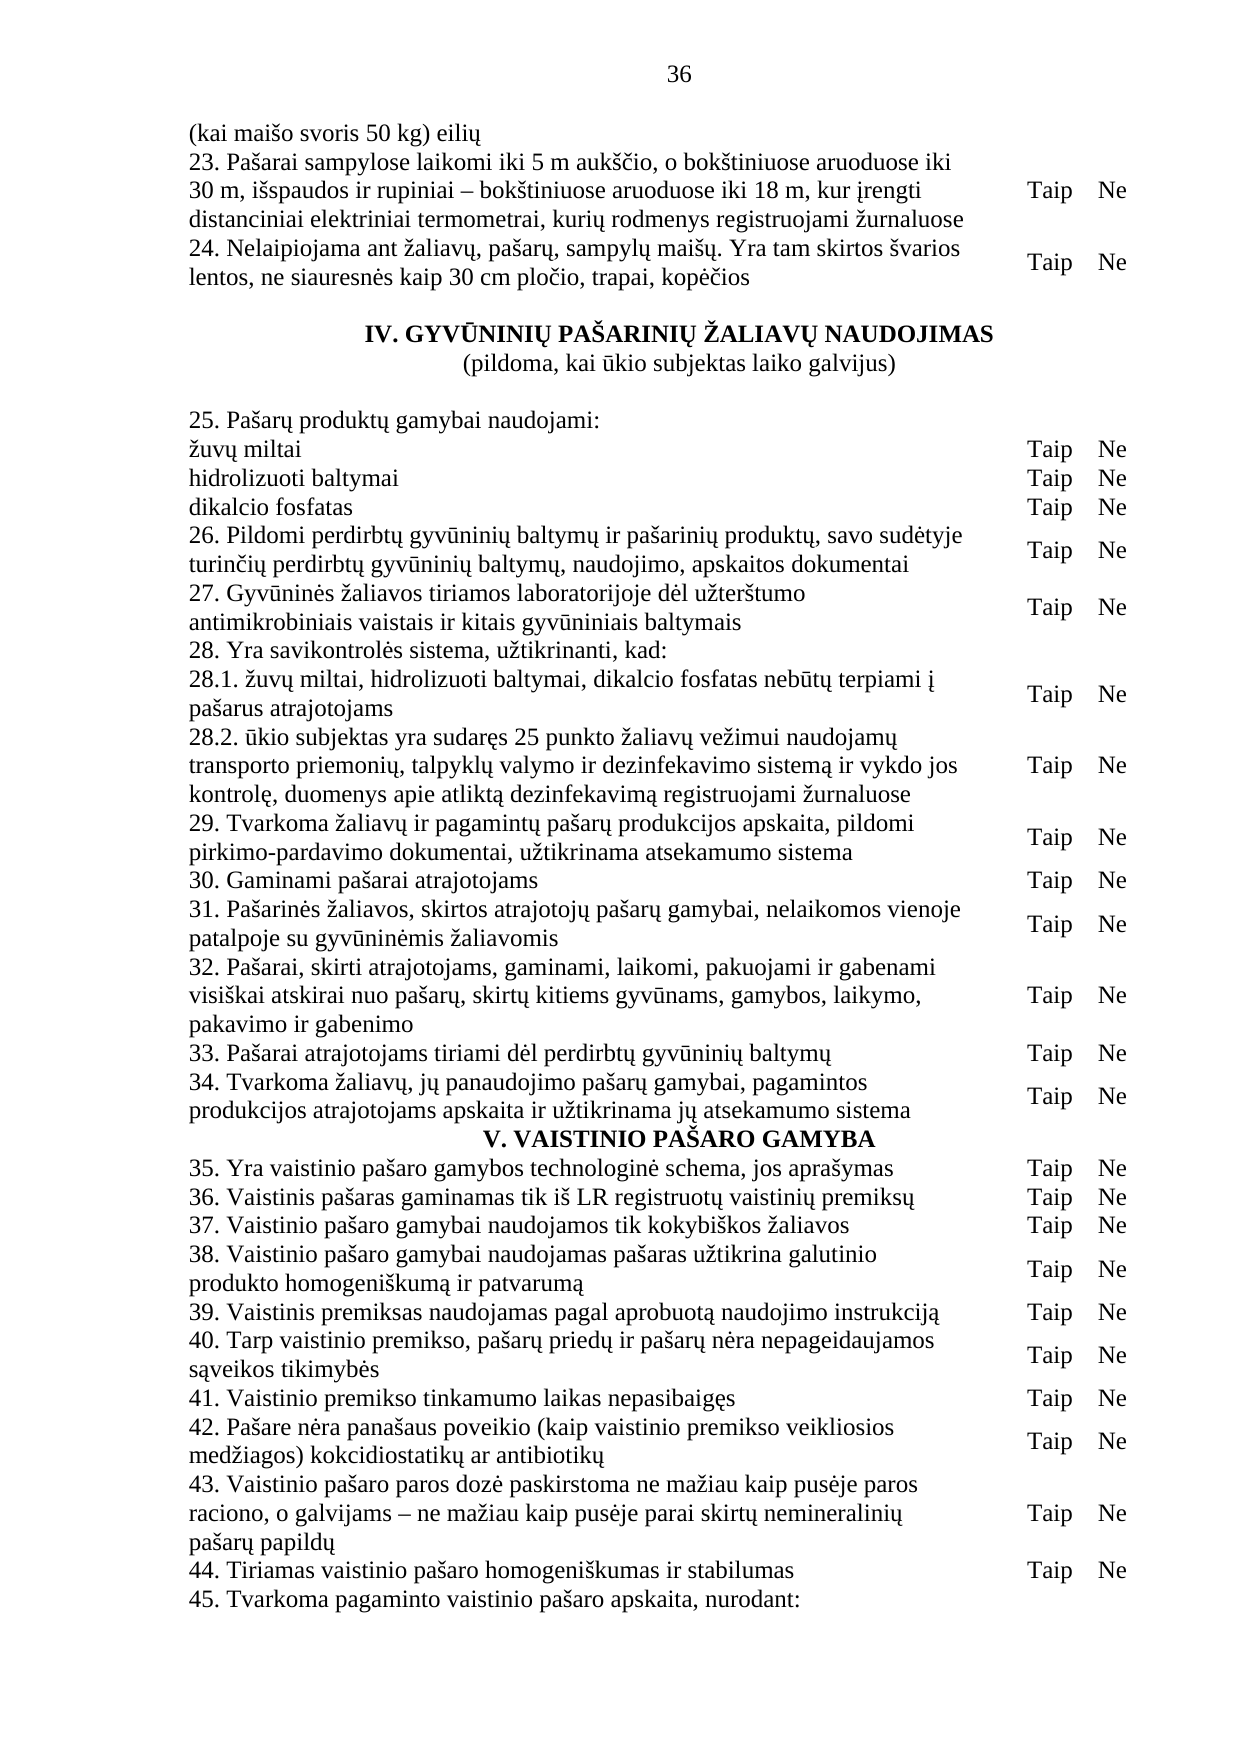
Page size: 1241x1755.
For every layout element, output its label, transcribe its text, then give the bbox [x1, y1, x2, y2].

table_cell 40. Tarp vaistinio premikso, pašarų priedų ir pašarų nėra nepageidaujamos sąveikos tikimybės [177, 1326, 978, 1383]
table_cell 32. Pašarai, skirti atrajotojams, gaminami, laikomi, pakuojami ir gabenami visiškai atskirai nuo pašarų, skirtų kitiems gyvūnams, gamybos, laikymo, pakavimo ir gabenimo [177, 952, 978, 1038]
table_cell 43. Vaistinio pašaro paros dozė paskirstoma ne mažiau kaip pusėje paros raciono, o galvijams – ne mažiau kaip pusėje parai skirtų nemineralinių pašarų papildų [177, 1469, 978, 1556]
table_cell Taip Ne [979, 1326, 1181, 1383]
table_cell 42. Pašare nėra panašaus poveikio (kaip vaistinio premikso veikliosios medžiagos) kokcidiostatikų ar antibiotikų [177, 1412, 978, 1469]
table_cell 28. Yra savikontrolės sistema, užtikrinanti, kad: [177, 636, 978, 664]
table_cell Taip Ne [979, 492, 1181, 521]
table_cell 45. Tvarkoma pagaminto vaistinio pašaro apskaita, nurodant: [177, 1584, 978, 1613]
table_cell dikalcio fosfatas [177, 492, 978, 521]
table_cell 25. Pašarų produktų gamybai naudojami: [177, 406, 978, 434]
table_cell 38. Vaistinio pašaro gamybai naudojamas pašaras užtikrina galutinio produkto homogeniškumą ir patvarumą [177, 1239, 978, 1297]
table_cell 30. Gaminami pašarai atrajotojams [177, 866, 978, 894]
table_cell Taip Ne [979, 1038, 1181, 1067]
table_cell 37. Vaistinio pašaro gamybai naudojamos tik kokybiškos žaliavos [177, 1211, 978, 1239]
table_cell 27. Gyvūninės žaliavos tiriamos laboratorijoje dėl užterštumo antimikrobiniais vaistais ir kitais gyvūniniais baltymais [177, 578, 978, 636]
table_cell Taip Ne [979, 1239, 1181, 1297]
table_cell [979, 406, 1181, 434]
table_cell 24. Nelaipiojama ant žaliavų, pašarų, sampylų maišų. Yra tam skirtos švarios lentos, ne siauresnės kaip 30 cm pločio, trapai, kopėčios [177, 233, 978, 291]
table_cell hidrolizuoti baltymai [177, 463, 978, 492]
table_cell Taip Ne [979, 1297, 1181, 1326]
table_cell 39. Vaistinis premiksas naudojamas pagal aprobuotą naudojimo instrukciją [177, 1297, 978, 1326]
table_cell Taip Ne [979, 147, 1181, 233]
table_cell Taip Ne [979, 1182, 1181, 1211]
table_cell Taip Ne [979, 233, 1181, 291]
table_cell Taip Ne [979, 1556, 1181, 1584]
table_cell Taip Ne [979, 578, 1181, 636]
table_cell Taip Ne [979, 664, 1181, 722]
table_cell [979, 1584, 1181, 1613]
table_cell Taip Ne [979, 434, 1181, 463]
table_cell 35. Yra vaistinio pašaro gamybos technologinė schema, jos aprašymas [177, 1153, 978, 1182]
table_cell Taip Ne [979, 866, 1181, 894]
table_cell Taip Ne [979, 1153, 1181, 1182]
table_cell žuvų miltai [177, 434, 978, 463]
table_cell Taip Ne [979, 521, 1181, 578]
table_cell (kai maišo svoris 50 kg) eilių [177, 118, 978, 147]
table_cell Taip Ne [979, 1412, 1181, 1469]
table_cell 29. Tvarkoma žaliavų ir pagamintų pašarų produkcijos apskaita, pildomi pirkimo-pardavimo dokumentai, užtikrinama atsekamumo sistema [177, 808, 978, 866]
table_cell [979, 118, 1181, 147]
table_cell IV. GYVŪNINIŲ PAŠARINIŲ ŽALIAVŲ NAUDOJIMAS (pildoma, kai ūkio subjektas laiko galvijus) [177, 291, 1181, 406]
table_cell Taip Ne [979, 1211, 1181, 1239]
table_cell [979, 636, 1181, 664]
table_cell 36. Vaistinis pašaras gaminamas tik iš LR registruotų vaistinių premiksų [177, 1182, 978, 1211]
table_cell Taip Ne [979, 808, 1181, 866]
table_cell Taip Ne [979, 894, 1181, 952]
table_cell Taip Ne [979, 952, 1181, 1038]
table_cell V. VAISTINIO PAŠARO GAMYBA [177, 1124, 1181, 1153]
table_cell 34. Tvarkoma žaliavų, jų panaudojimo pašarų gamybai, pagamintos produkcijos atrajotojams apskaita ir užtikrinama jų atsekamumo sistema [177, 1067, 978, 1124]
table_cell Taip Ne [979, 1067, 1181, 1124]
table_cell Taip Ne [979, 1383, 1181, 1412]
table_cell 44. Tiriamas vaistinio pašaro homogeniškumas ir stabilumas [177, 1556, 978, 1584]
table_cell 33. Pašarai atrajotojams tiriami dėl perdirbtų gyvūninių baltymų [177, 1038, 978, 1067]
table_cell Taip Ne [979, 463, 1181, 492]
table_cell 31. Pašarinės žaliavos, skirtos atrajotojų pašarų gamybai, nelaikomos vienoje patalpoje su gyvūninėmis žaliavomis [177, 894, 978, 952]
table_cell 28.2. ūkio subjektas yra sudaręs 25 punkto žaliavų vežimui naudojamų transporto priemonių, talpyklų valymo ir dezinfekavimo sistemą ir vykdo jos kontrolę, duomenys apie atliktą dezinfekavimą registruojami žurnaluose [177, 722, 978, 808]
table_cell Taip Ne [979, 1469, 1181, 1556]
table_cell 26. Pildomi perdirbtų gyvūninių baltymų ir pašarinių produktų, savo sudėtyje turinčių perdirbtų gyvūninių baltymų, naudojimo, apskaitos dokumentai [177, 521, 978, 578]
table_cell 28.1. žuvų miltai, hidrolizuoti baltymai, dikalcio fosfatas nebūtų terpiami į pašarus atrajotojams [177, 664, 978, 722]
table_cell Taip Ne [979, 722, 1181, 808]
table_cell 23. Pašarai sampylose laikomi iki 5 m aukščio, o bokštiniuose aruoduose iki 30 m, išspaudos ir rupiniai – bokštiniuose aruoduose iki 18 m, kur įrengti distanciniai elektriniai termometrai, kurių rodmenys registruojami žurnaluose [177, 147, 978, 233]
table_cell 41. Vaistinio premikso tinkamumo laikas nepasibaigęs [177, 1383, 978, 1412]
